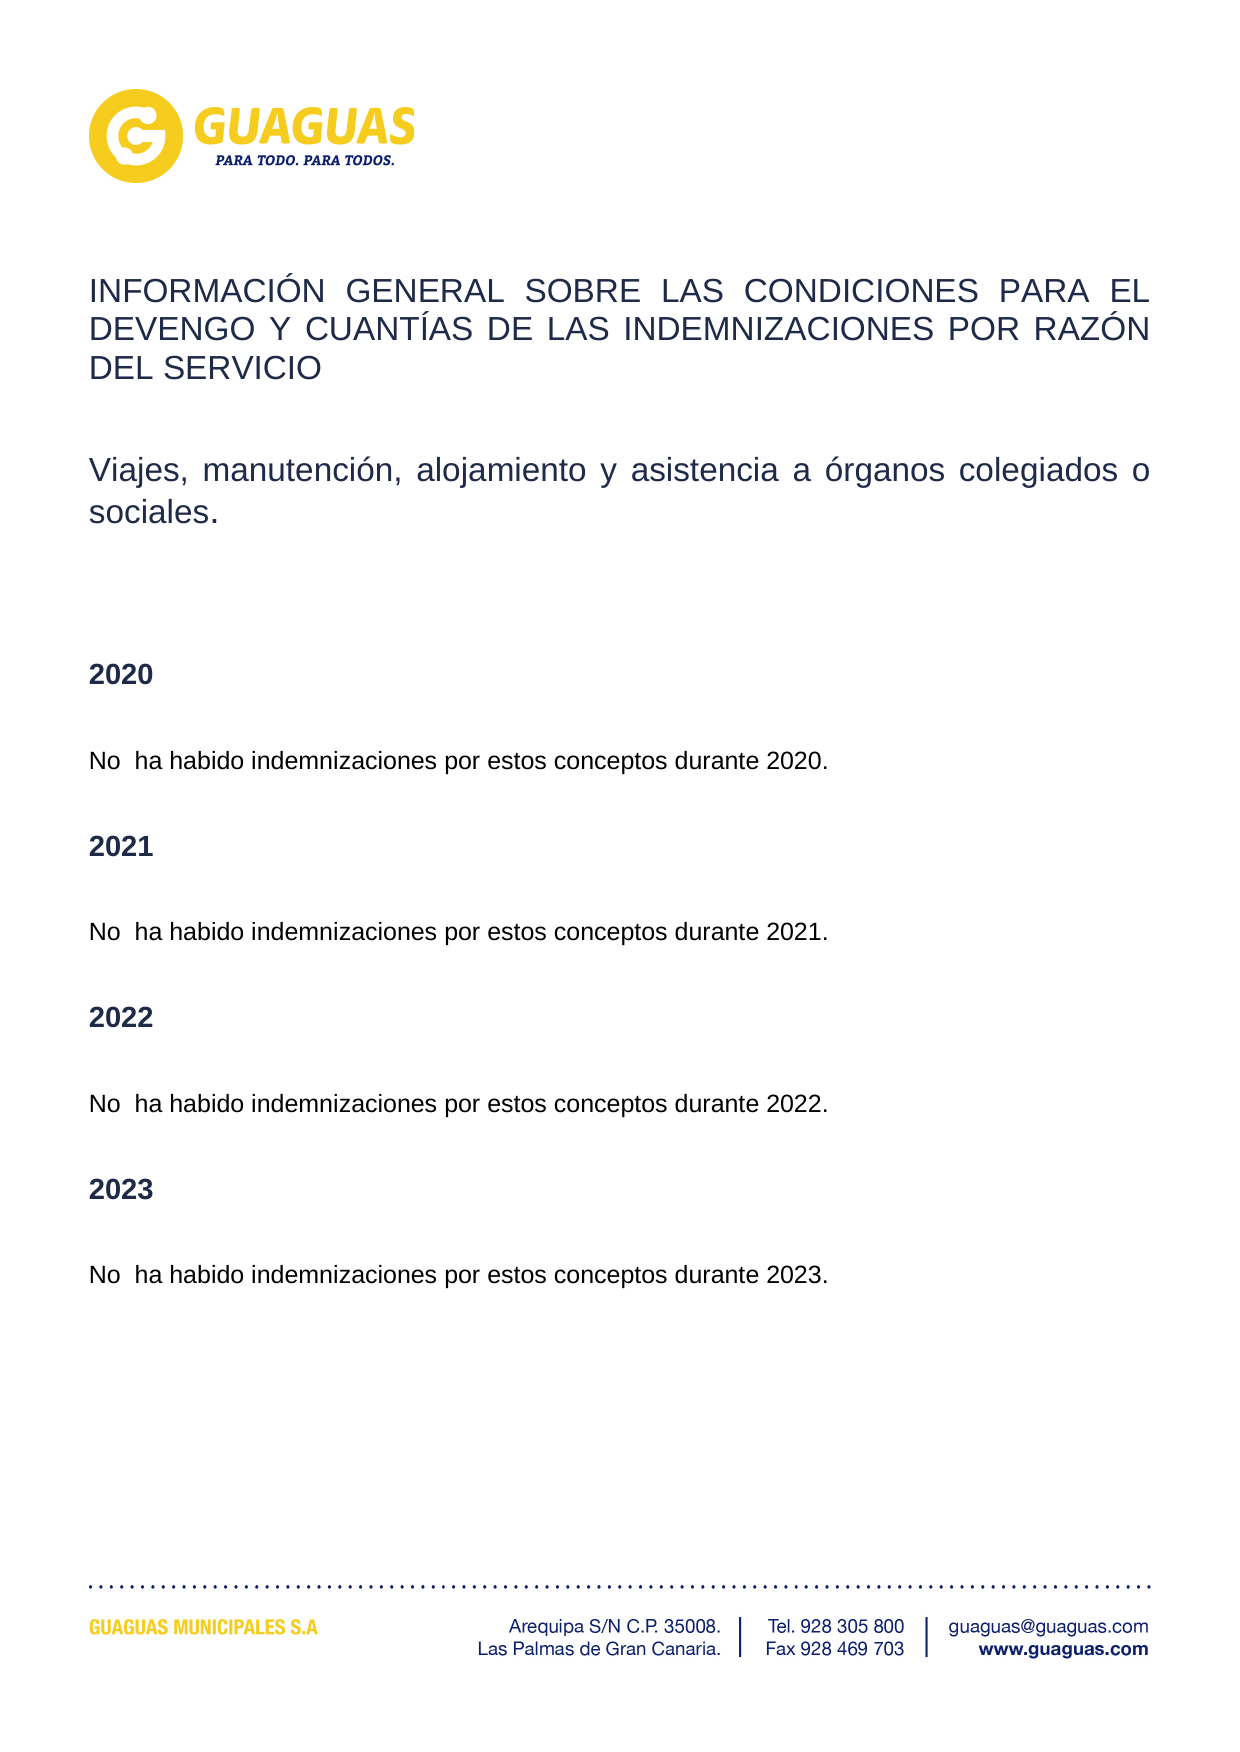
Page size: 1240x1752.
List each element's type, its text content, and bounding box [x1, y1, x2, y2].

text INFORMACIÓN GENERAL SOBRE LAS CONDICIONES PARA EL DEVENGO Y CUANTÍAS DE LAS INDEMNIZACIONES POR RAZÓN DEL SERVICIO [89, 271, 1151, 386]
text No ha habido indemnizaciones por estos conceptos durante 2022. [89, 1089, 1151, 1118]
text 2020 [89, 657, 1151, 691]
text Viajes, manutención, alojamiento y asistencia a órganos colegiados o sociales. [89, 449, 1151, 531]
text No ha habido indemnizaciones por estos conceptos durante 2020. [89, 746, 1151, 774]
text No ha habido indemnizaciones por estos conceptos durante 2023. [89, 1260, 1151, 1289]
text 2022 [89, 1000, 1151, 1034]
text 2021 [89, 829, 1151, 862]
text 2023 [89, 1172, 1151, 1205]
text No ha habido indemnizaciones por estos conceptos durante 2021. [89, 917, 1151, 946]
